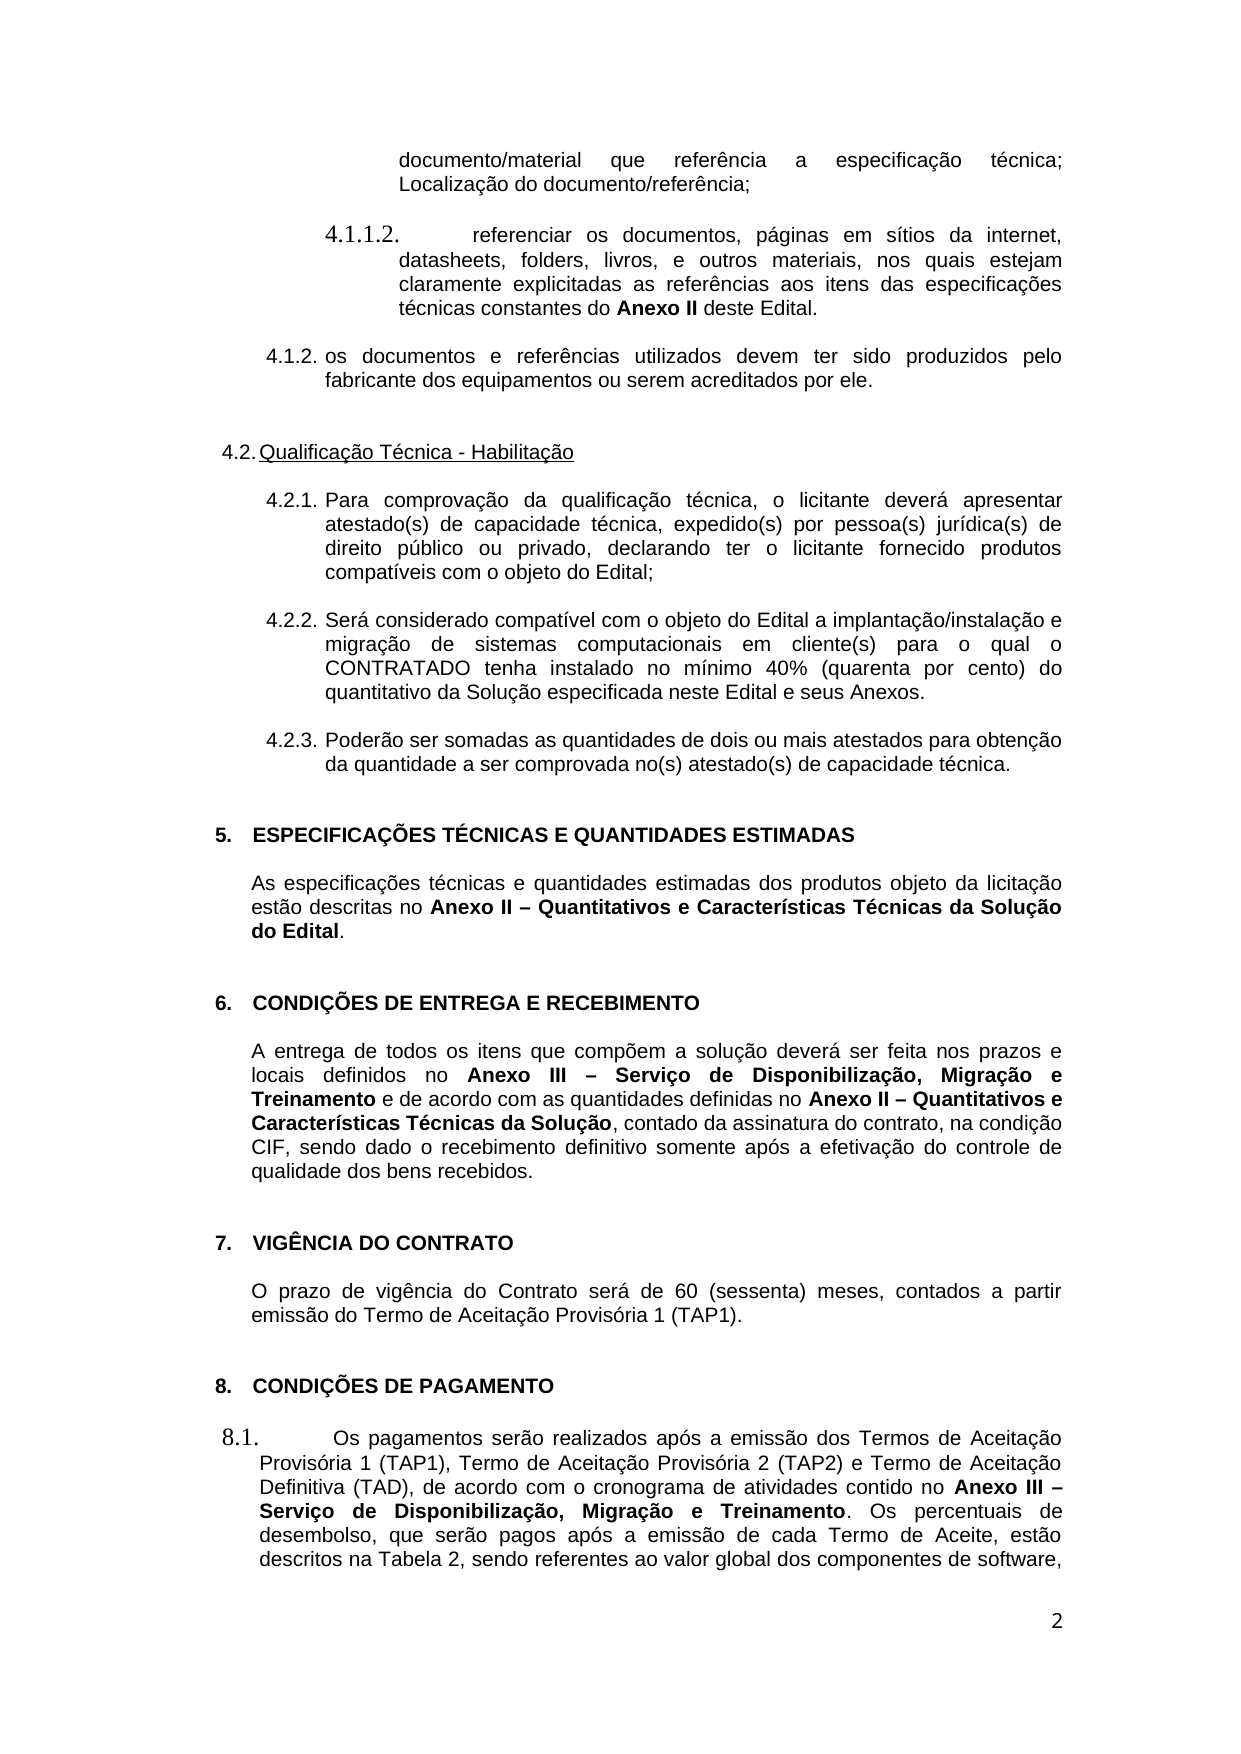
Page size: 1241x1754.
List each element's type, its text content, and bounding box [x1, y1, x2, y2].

list CONDIÇÕES DE ENTREGA E RECEBIMENTO [215, 991, 1063, 1015]
list os documentos e referências utilizados devem ter sido produzidos pelo fabricante dos equipamentos ou serem acreditados por ele. [266, 344, 1063, 392]
list documento/material que referência a especificação técnica; Localização do documento/referência; [325, 148, 1063, 196]
list Os pagamentos serão realizados após a emissão dos Termos de Aceitação Provisória 1 (TAP1), Termo de Aceitação Provisória 2 (TAP2) e Termo de Aceitação Definitiva (TAD), de acordo com o cronograma de atividades contido no Anexo III – Serviço de Disponibilização, Migração e Treinamento. Os percentuais de desembolso, que serão pagos após a emissão de cada Termo de Aceite, estão descritos na Tabela 2, sendo referentes ao valor global dos componentes de software, [222, 1422, 1063, 1571]
list Será considerado compatível com o objeto do Edital a implantação/instalação e migração de sistemas computacionais em cliente(s) para o qual o CONTRATADO tenha instalado no mínimo 40% (quarenta por cento) do quantitativo da Solução especificada neste Edital e seus Anexos. [266, 608, 1063, 703]
list Para comprovação da qualificação técnica, o licitante deverá apresentar atestado(s) de capacidade técnica, expedido(s) por pessoa(s) jurídica(s) de direito público ou privado, declarando ter o licitante fornecido produtos compatíveis com o objeto do Edital; [266, 488, 1063, 584]
list ESPECIFICAÇÕES TÉCNICAS E QUANTIDADES ESTIMADAS [215, 823, 1063, 847]
list referenciar os documentos, páginas em sítios da internet, datasheets, folders, livros, e outros materiais, nos quais estejam claramente explicitadas as referências aos itens das especificações técnicas constantes do Anexo II deste Edital. [325, 219, 1063, 320]
list CONDIÇÕES DE PAGAMENTO [215, 1374, 1063, 1398]
list Qualificação Técnica - Habilitação [222, 440, 1063, 464]
text A entrega de todos os itens que compõem a solução deverá ser feita nos prazos e locais definidos no Anexo III – Serviço de Disponibilização, Migração e Treinamento e de acordo com as quantidades definidas no Anexo II – Quantitativos e Características Técnicas da Solução, contado da assinatura do contrato, na condição CIF, sendo dado o recebimento definitivo somente após a efetivação do controle de qualidade dos bens recebidos. [251, 1039, 1063, 1183]
list VIGÊNCIA DO CONTRATO [215, 1231, 1063, 1254]
list Poderão ser somadas as quantidades de dois ou mais atestados para obtenção da quantidade a ser comprovada no(s) atestado(s) de capacidade técnica. [266, 727, 1063, 775]
text O prazo de vigência do Contrato será de 60 (sessenta) meses, contados a partir emissão do Termo de Aceitação Provisória 1 (TAP1). [251, 1278, 1063, 1326]
text As especificações técnicas e quantidades estimadas dos produtos objeto da licitação estão descritas no Anexo II – Quantitativos e Características Técnicas da Solução do Edital. [251, 871, 1063, 943]
